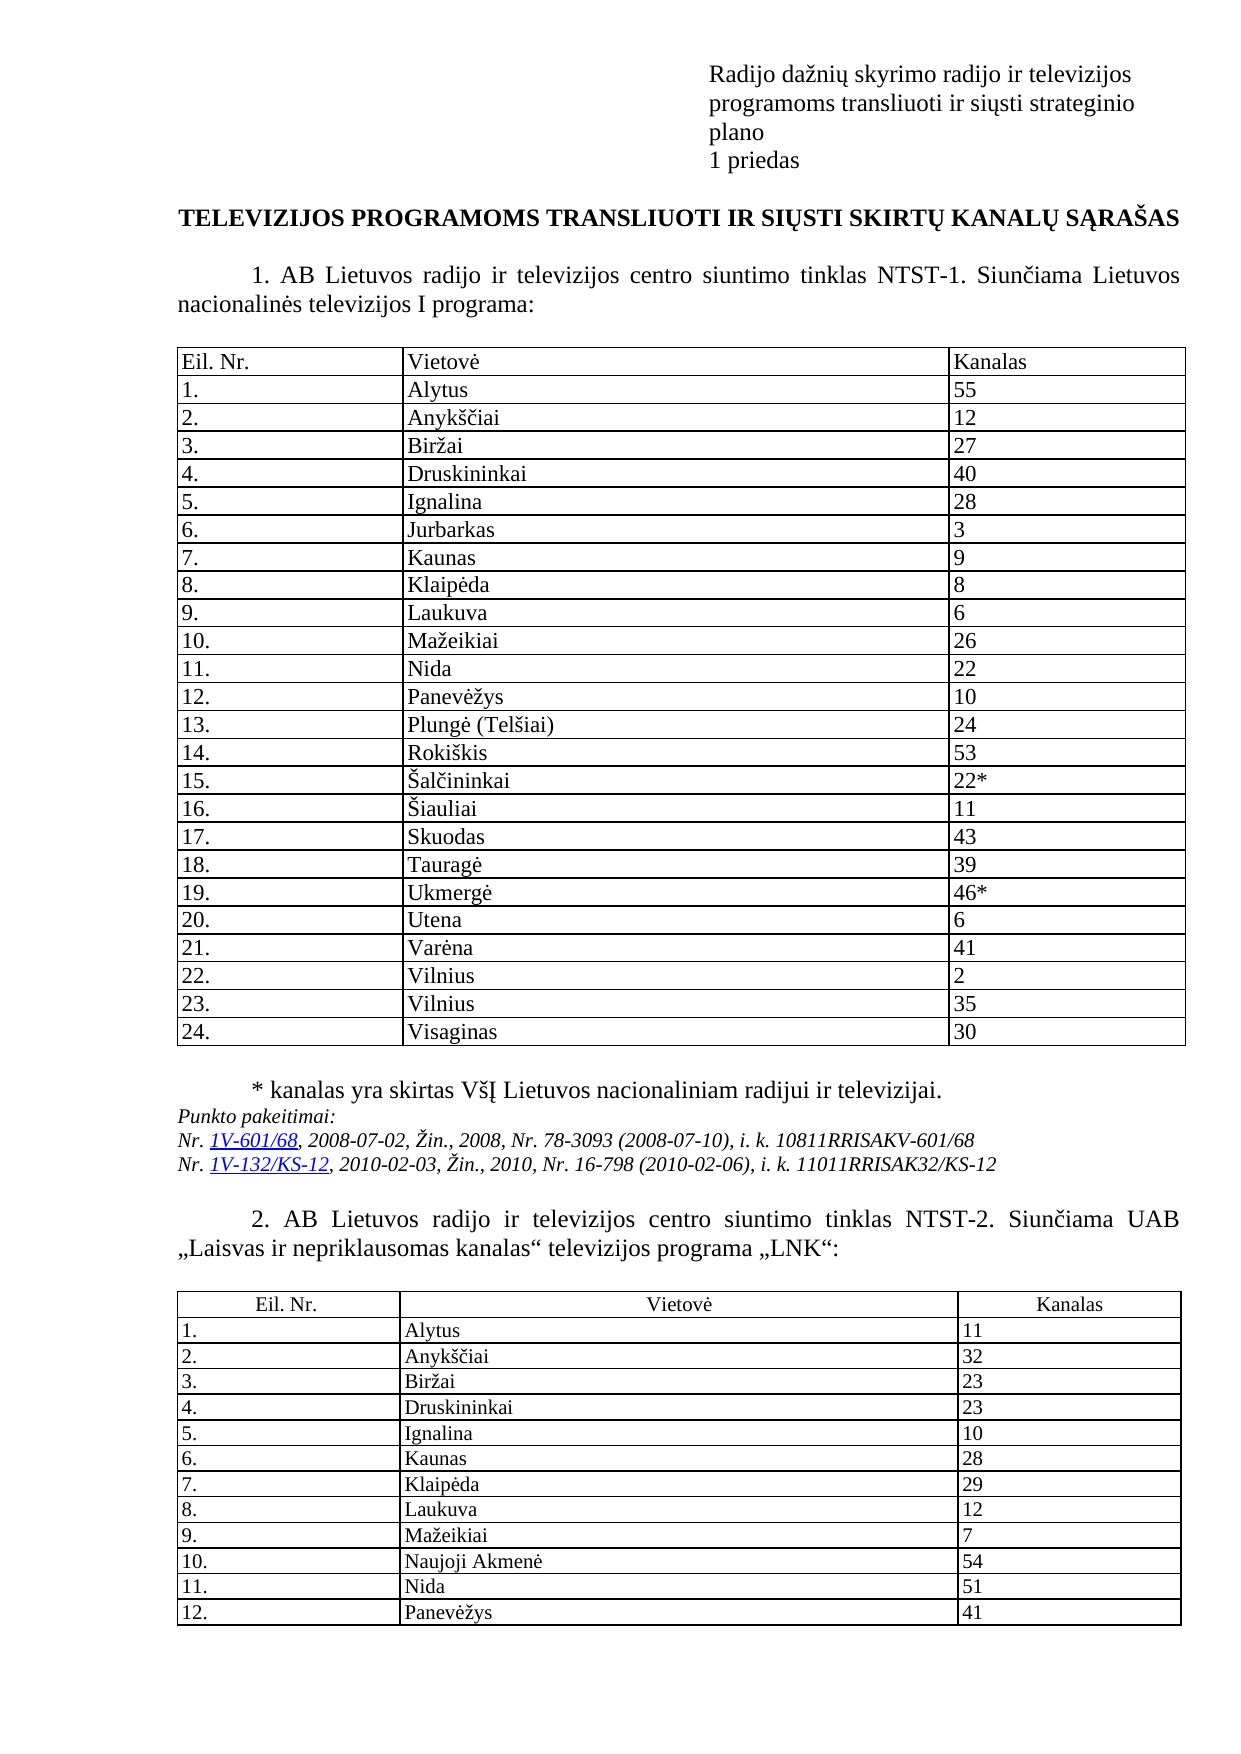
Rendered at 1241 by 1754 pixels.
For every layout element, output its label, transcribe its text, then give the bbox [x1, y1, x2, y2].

table_cell 27 [950, 432, 1185, 458]
table_cell 15. [178, 767, 402, 793]
table_cell Jurbarkas [404, 516, 948, 542]
table_cell Šiauliai [404, 795, 948, 821]
table_cell 5. [178, 488, 402, 514]
table_cell 54 [959, 1549, 1180, 1573]
table_cell 35 [950, 990, 1185, 1017]
table_cell Klaipėda [404, 572, 948, 598]
table_cell 11. [178, 655, 402, 682]
table_cell Panevėžys [401, 1600, 957, 1624]
table_cell 24 [950, 711, 1185, 737]
table_cell 24. [178, 1018, 402, 1044]
text programoms transliuoti ir siųsti strateginio [709, 88, 1181, 117]
table_cell Mažeikiai [401, 1523, 957, 1547]
table_cell 16. [178, 795, 402, 821]
table_cell Laukuva [401, 1497, 957, 1521]
table_cell 19. [178, 879, 402, 905]
table_cell 6. [178, 1446, 399, 1470]
table_cell 29 [959, 1472, 1180, 1496]
table_cell 2. [178, 404, 402, 430]
table_cell 7. [178, 1472, 399, 1496]
table_header Eil. Nr. [178, 1292, 399, 1316]
table_cell Nida [401, 1574, 957, 1598]
table_cell Ukmergė [404, 879, 948, 905]
table_cell 22. [178, 962, 402, 989]
table_cell 6. [178, 516, 402, 542]
text 1. AB Lietuvos radijo ir televizijos centro siuntimo tinklas NTST-1. Siunčiama Lietuvos nacionalinės televizijos I programa: [177, 260, 1181, 318]
text Radijo dažnių skyrimo radijo ir televizijos [709, 59, 1181, 88]
table_cell Naujoji Akmenė [401, 1549, 957, 1573]
table_cell 30 [950, 1018, 1185, 1044]
table_cell Alytus [401, 1318, 957, 1342]
table_cell 22 [950, 655, 1185, 682]
table_cell Mažeikiai [404, 627, 948, 654]
table_cell 10. [178, 627, 402, 654]
table_cell 12 [959, 1497, 1180, 1521]
table_cell 4. [178, 460, 402, 486]
table_cell 32 [959, 1344, 1180, 1368]
table_cell 1. [178, 376, 402, 402]
table_cell Varėna [404, 935, 948, 961]
table_cell Utena [404, 907, 948, 933]
table_cell 12 [950, 404, 1185, 430]
table_cell Panevėžys [404, 683, 948, 709]
table_cell 4. [178, 1395, 399, 1419]
text * kanalas yra skirtas VšĮ Lietuvos nacionaliniam radijui ir televizijai. [177, 1075, 1181, 1103]
table_cell 11 [959, 1318, 1180, 1342]
table_cell Anykščiai [404, 404, 948, 430]
table_cell 43 [950, 823, 1185, 849]
table_header Vietovė [404, 348, 948, 374]
table_cell Laukuva [404, 600, 948, 626]
table_cell 21. [178, 935, 402, 961]
text Punkto pakeitimai: [177, 1103, 1181, 1128]
table_cell Plungė (Telšiai) [404, 711, 948, 737]
table_cell 8. [178, 572, 402, 598]
table_cell 8. [178, 1497, 399, 1521]
table_cell 12. [178, 683, 402, 709]
table_cell 40 [950, 460, 1185, 486]
table_cell 41 [959, 1600, 1180, 1624]
text Nr. 1V-132/KS-12, 2010-02-03, Žin., 2010, Nr. 16-798 (2010-02-06), i. k. 11011RRISAK32/KS-12 [177, 1152, 1181, 1176]
table_cell Nida [404, 655, 948, 682]
table_cell 22* [950, 767, 1185, 793]
table_cell 18. [178, 851, 402, 877]
table_cell 9 [950, 544, 1185, 570]
table_cell 2. [178, 1344, 399, 1368]
table_cell 11. [178, 1574, 399, 1598]
table_cell Skuodas [404, 823, 948, 849]
table_cell Druskininkai [401, 1395, 957, 1419]
table_cell 20. [178, 907, 402, 933]
text plano [709, 117, 1181, 145]
table_cell 46* [950, 879, 1185, 905]
table_cell 1. [178, 1318, 399, 1342]
table_cell Visaginas [404, 1018, 948, 1044]
table_cell 39 [950, 851, 1185, 877]
table_cell 3. [178, 1369, 399, 1393]
table_cell 23 [959, 1395, 1180, 1419]
table_cell Ignalina [401, 1421, 957, 1444]
table_cell 28 [959, 1446, 1180, 1470]
table_cell 5. [178, 1421, 399, 1444]
table_cell 12. [178, 1600, 399, 1624]
table_header Eil. Nr. [178, 348, 402, 374]
table_cell Šalčininkai [404, 767, 948, 793]
table_cell Vilnius [404, 990, 948, 1017]
table_cell 26 [950, 627, 1185, 654]
table_cell 3. [178, 432, 402, 458]
table_cell Rokiškis [404, 739, 948, 765]
table_cell Tauragė [404, 851, 948, 877]
table_cell Kaunas [401, 1446, 957, 1470]
table_cell 13. [178, 711, 402, 737]
table_cell Alytus [404, 376, 948, 402]
table_cell 9. [178, 1523, 399, 1547]
table_cell 7 [959, 1523, 1180, 1547]
table_cell 3 [950, 516, 1185, 542]
table_header Kanalas [959, 1292, 1180, 1316]
table_cell 6 [950, 600, 1185, 626]
table_cell 14. [178, 739, 402, 765]
text 2. AB Lietuvos radijo ir televizijos centro siuntimo tinklas NTST-2. Siunčiama UAB „Laisvas ir nepriklausomas kanalas“ televizijos programa „LNK“: [177, 1204, 1181, 1262]
text TELEVIZIJOS PROGRAMOMS TRANSLIUOTI IR SIŲSTI SKIRTŲ KANALŲ SĄRAŠAS [177, 203, 1181, 232]
table_cell 11 [950, 795, 1185, 821]
table_cell 10 [950, 683, 1185, 709]
table_cell 7. [178, 544, 402, 570]
table_cell Kaunas [404, 544, 948, 570]
table_cell 9. [178, 600, 402, 626]
table_cell Ignalina [404, 488, 948, 514]
text Nr. 1V-601/68, 2008-07-02, Žin., 2008, Nr. 78-3093 (2008-07-10), i. k. 10811RRISAKV-601/68 [177, 1128, 1181, 1152]
table_cell 17. [178, 823, 402, 849]
table_cell Biržai [404, 432, 948, 458]
text 1 priedas [709, 145, 1181, 174]
table_cell 6 [950, 907, 1185, 933]
table_cell 10 [959, 1421, 1180, 1444]
table_cell 28 [950, 488, 1185, 514]
table_cell Vilnius [404, 962, 948, 989]
table_cell 51 [959, 1574, 1180, 1598]
table_cell 53 [950, 739, 1185, 765]
table_cell 41 [950, 935, 1185, 961]
table_cell Anykščiai [401, 1344, 957, 1368]
table_cell Biržai [401, 1369, 957, 1393]
table_cell 23. [178, 990, 402, 1017]
table_cell 8 [950, 572, 1185, 598]
table_cell 2 [950, 962, 1185, 989]
table_cell 23 [959, 1369, 1180, 1393]
table_cell Klaipėda [401, 1472, 957, 1496]
table_cell 55 [950, 376, 1185, 402]
table_header Vietovė [401, 1292, 957, 1316]
table_cell Druskininkai [404, 460, 948, 486]
table_cell 10. [178, 1549, 399, 1573]
table_header Kanalas [950, 348, 1185, 374]
